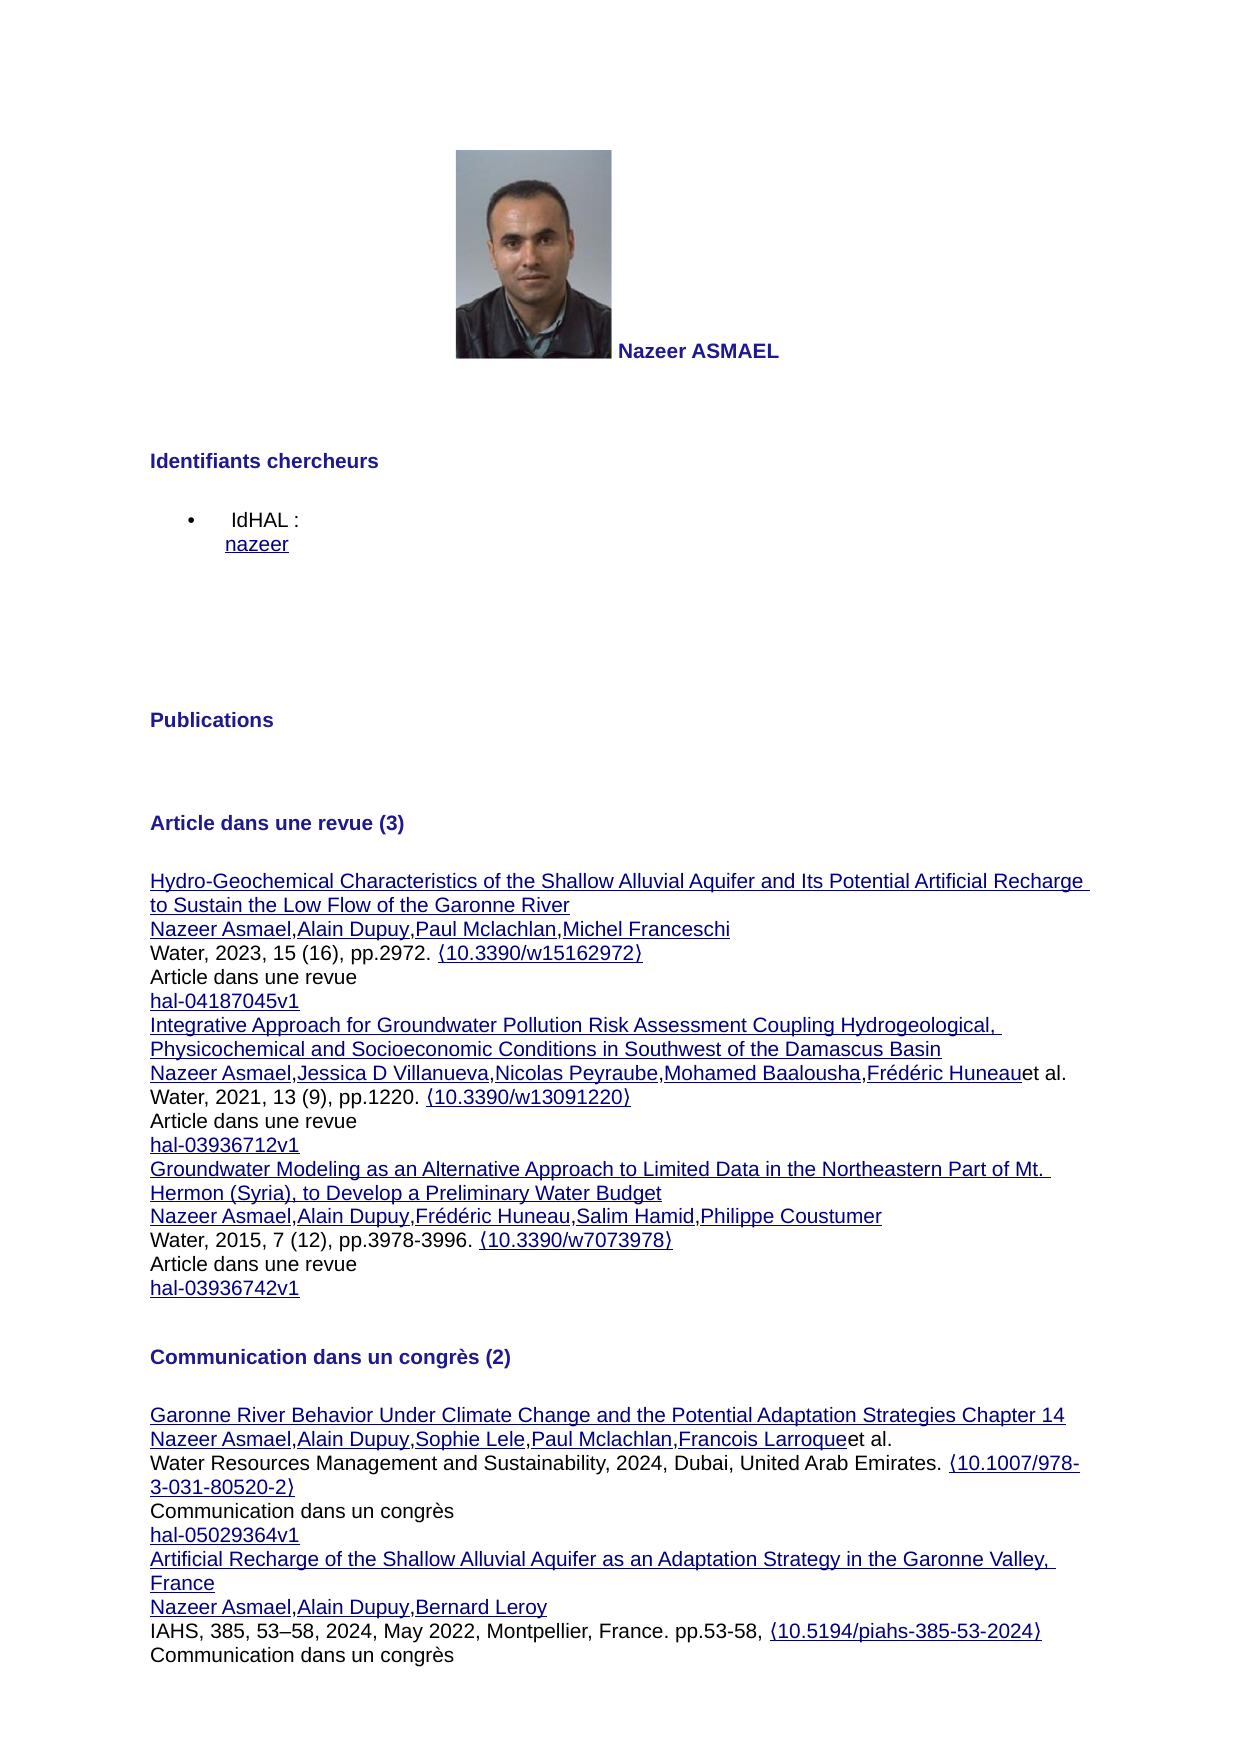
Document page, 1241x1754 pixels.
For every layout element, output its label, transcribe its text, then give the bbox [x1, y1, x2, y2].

table_header to Sustain the Low Flow of the Garonne River Nazeer Asmael,Alain Dupuy,Paul Mclachlan,Michel Franceschi Water, 2023, 15 (16), pp.2972. ⟨10.3390/w15162972⟩ Article dans une revue hal-04187045v1 [150, 891, 1090, 1013]
subtitle Nazeer ASMAEL [150, 150, 1090, 363]
table_header Hydro-Geochemical Characteristics of the Shallow Alluvial Aquifer and Its Potential Artificial Recharge [150, 869, 1090, 890]
picture [455, 150, 612, 359]
table_cell Artificial Recharge of the Shallow Alluvial Aquifer as an Adaptation Strategy in the Garonne Valley, France Nazeer Asmael,Alain Dupuy,Bernard Leroy IAHS, 385, 53–58, 2024, May 2022, Montpellier, France. pp.53-58, ⟨10.5194/piahs-385-53-2024⟩ Communication dans un congrès [150, 1547, 1090, 1667]
subtitle Identifiants chercheurs [150, 449, 1090, 473]
subtitle Article dans une revue (3) [150, 811, 1090, 834]
table_cell Integrative Approach for Groundwater Pollution Risk Assessment Coupling Hydrogeological, Physicochemical and Socioeconomic Conditions in Southwest of the Damascus Basin Nazeer Asmael,Jessica D Villanueva,Nicolas Peyraube,Mohamed Baalousha,Frédéric Huneauet al. Water, 2021, 13 (9), pp.1220. ⟨10.3390/w13091220⟩ Article dans une revue hal-03936712v1 [150, 1013, 1090, 1156]
list IdHAL : [187, 507, 1090, 531]
subtitle Communication dans un congrès (2) [150, 1345, 1090, 1369]
subtitle Publications [150, 707, 1090, 731]
table_cell Groundwater Modeling as an Alternative Approach to Limited Data in the Northeastern Part of Mt. Hermon (Syria), to Develop a Preliminary Water Budget Nazeer Asmael,Alain Dupuy,Frédéric Huneau,Salim Hamid,Philippe Coustumer Water, 2015, 7 (12), pp.3978-3996. ⟨10.3390/w7073978⟩ Article dans une revue hal-03936742v1 [150, 1156, 1090, 1300]
table_header Garonne River Behavior Under Climate Change and the Potential Adaptation Strategies Chapter 14 Nazeer Asmael,Alain Dupuy,Sophie Lele,Paul Mclachlan,Francois Larroqueet al. Water Resources Management and Sustainability, 2024, Dubai, United Arab Emirates. ⟨10.1007/978-3-031-80520-2⟩ Communication dans un congrès hal-05029364v1 [150, 1403, 1090, 1547]
list nazeer [187, 531, 1090, 555]
